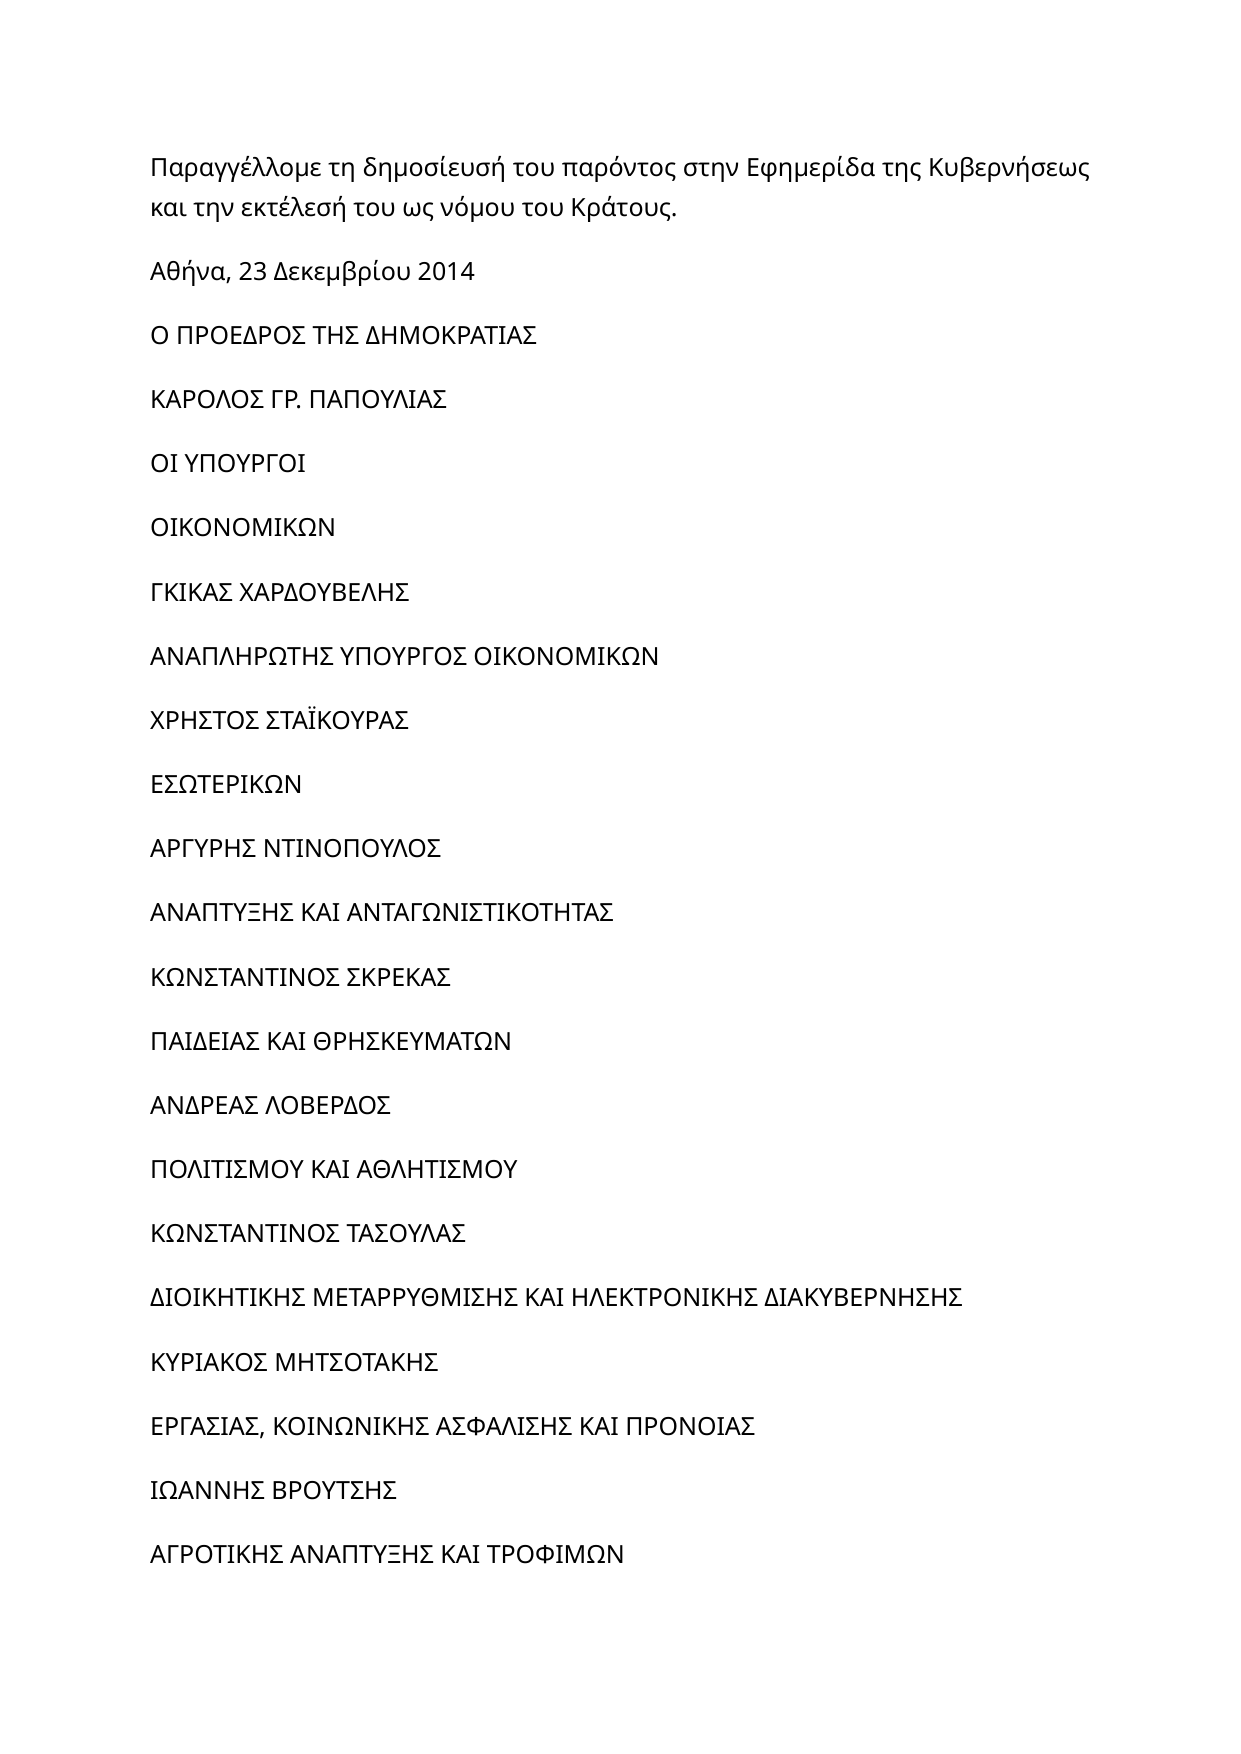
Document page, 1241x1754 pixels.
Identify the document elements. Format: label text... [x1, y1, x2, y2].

text ΓΚΙΚΑΣ ΧΑΡΔΟΥΒΕΛΗΣ [150, 574, 1090, 608]
text ΕΣΩΤΕΡΙΚΩΝ [150, 767, 1090, 801]
text ΚΩΝΣΤΑΝΤΙΝΟΣ ΣΚΡΕΚΑΣ [150, 959, 1090, 993]
text ΙΩΑΝΝΗΣ ΒΡΟΥΤΣΗΣ [150, 1472, 1090, 1507]
text ΑΓΡΟΤΙΚΗΣ ΑΝΑΠΤΥΞΗΣ ΚΑΙ ΤΡΟΦΙΜΩΝ [150, 1537, 1090, 1571]
text Αθήνα, 23 Δεκεμβρίου 2014 [150, 253, 1090, 287]
text ΚΩΝΣΤΑΝΤΙΝΟΣ ΤΑΣΟΥΛΑΣ [150, 1216, 1090, 1250]
text Ο ΠΡΟΕΔΡΟΣ ΤΗΣ ΔΗΜΟΚΡΑΤΙΑΣ [150, 317, 1090, 352]
text ΑΝΔΡΕΑΣ ΛΟΒΕΡΔΟΣ [150, 1087, 1090, 1122]
text ΚΑΡΟΛΟΣ ΓΡ. ΠΑΠΟΥΛΙΑΣ [150, 382, 1090, 416]
text ΚΥΡΙΑΚΟΣ ΜΗΤΣΟΤΑΚΗΣ [150, 1344, 1090, 1378]
text ΠΟΛΙΤΙΣΜΟΥ ΚΑΙ ΑΘΛΗΤΙΣΜΟΥ [150, 1152, 1090, 1186]
text ΟΙΚΟΝΟΜΙΚΩΝ [150, 510, 1090, 544]
text ΑΡΓΥΡΗΣ ΝΤΙΝΟΠΟΥΛΟΣ [150, 831, 1090, 865]
text ΑΝΑΠΛΗΡΩΤΗΣ ΥΠΟΥΡΓΟΣ ΟΙΚΟΝΟΜΙΚΩΝ [150, 638, 1090, 672]
text ΔΙΟΙΚΗΤΙΚΗΣ ΜΕΤΑΡΡΥΘΜΙΣΗΣ ΚΑΙ ΗΛΕΚΤΡΟΝΙΚΗΣ ΔΙΑΚΥΒΕΡΝΗΣΗΣ [150, 1280, 1090, 1314]
text ΟΙ ΥΠΟΥΡΓΟΙ [150, 446, 1090, 480]
text ΕΡΓΑΣΙΑΣ, ΚΟΙΝΩΝΙΚΗΣ ΑΣΦΑΛΙΣΗΣ ΚΑΙ ΠΡΟΝΟΙΑΣ [150, 1408, 1090, 1442]
text ΧΡΗΣΤΟΣ ΣΤΑΪΚΟΥΡΑΣ [150, 702, 1090, 737]
text ΑΝΑΠΤΥΞΗΣ ΚΑΙ ΑΝΤΑΓΩΝΙΣΤΙΚΟΤΗΤΑΣ [150, 895, 1090, 929]
text ΠΑΙΔΕΙΑΣ ΚΑΙ ΘΡΗΣΚΕΥΜΑΤΩΝ [150, 1023, 1090, 1057]
text Παραγγέλλομε τη δημοσίευσή του παρόντος στην Εφημερίδα της Κυβερνήσεως και την εκτέλεσή του ως νόμου του Κράτους. [150, 150, 1090, 223]
